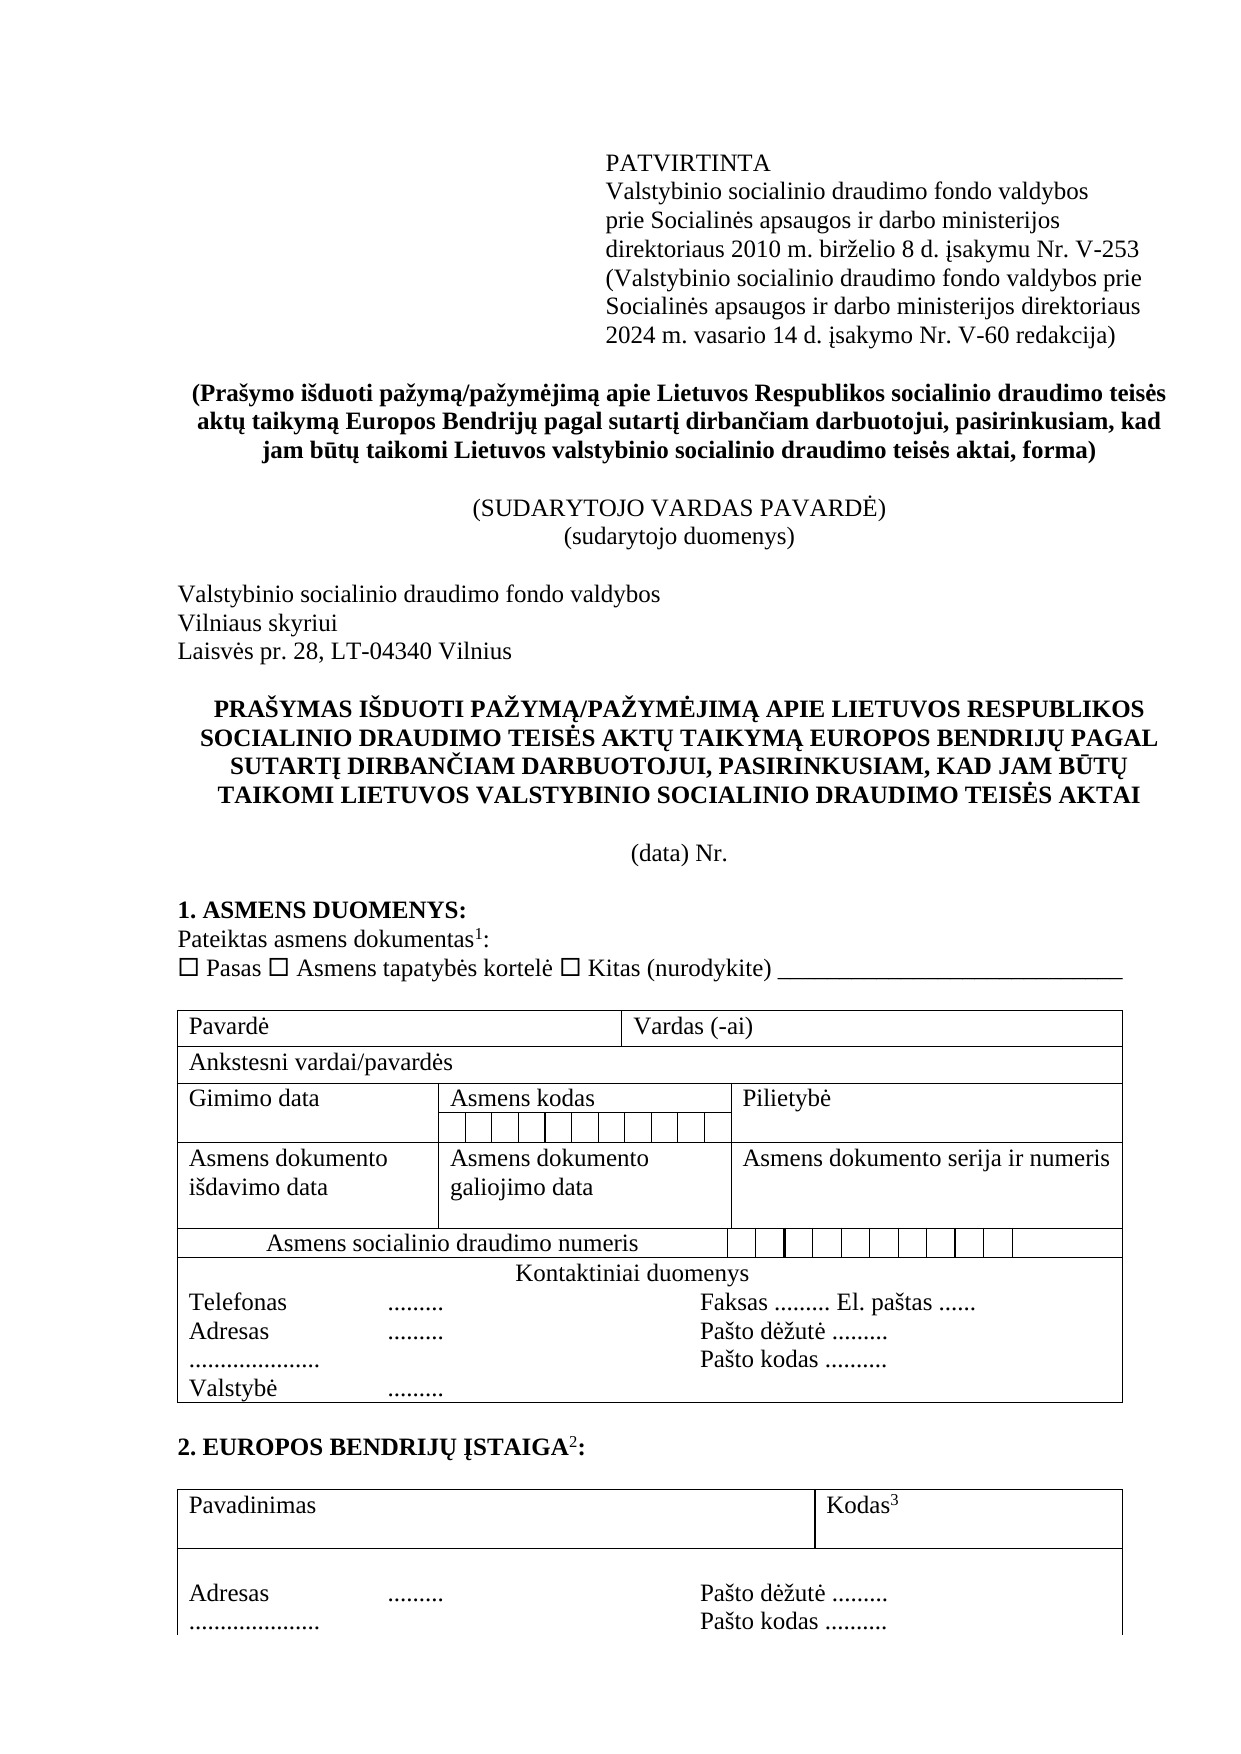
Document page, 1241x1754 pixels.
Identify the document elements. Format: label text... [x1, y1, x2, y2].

table_cell [786, 1229, 812, 1257]
table_cell [439, 1113, 465, 1142]
table_cell [466, 1113, 491, 1142]
subtitle PRAŠYMAS IŠDUOTI PAŽYMĄ/pažymėjimą APIE LIETUVOS RESPUBLIKOS SOCIALINIO DRAUDIMO TEISĖS AKTŲ TAIKYMĄ EUROPOS BENDRIJŲ PAGAL SUTARTĮ DIRBANČIAM DARBUOTOJUI, PASIRINKUSIAM, KAD JAM BŪTŲ TAIKOMI LIETUVOS VALSTYBINIO SOCIALINIO DRAUDIMO TEISĖS AKTAI [177, 694, 1181, 809]
table_cell [572, 1113, 598, 1142]
table_cell [889, 1258, 1122, 1287]
text (SUDARYTOJO VARDAS PAVARDĖ) [177, 493, 1181, 521]
table_cell [756, 1229, 783, 1257]
table_cell [728, 1229, 755, 1257]
text Laisvės pr. 28, LT-04340 Vilnius [177, 636, 1181, 665]
text (data) Nr. [177, 838, 1181, 866]
table_cell Asmens dokumento serija ir numeris [732, 1143, 1122, 1227]
table_cell Asmens kodas [439, 1084, 731, 1112]
table_cell Ankstesni vardai/pavardės [178, 1047, 1122, 1082]
text 2024 m. vasario 14 d. įsakymo Nr. V-60 redakcija) [605, 320, 1181, 349]
table_cell Gimimo data [178, 1084, 438, 1142]
text (Prašymo išduoti pažymą/pažymėjimą apie Lietuvos Respublikos socialinio draudimo teisės aktų taikymą Europos Bendrijų pagal sutartį dirbančiam darbuotojui, pasirinkusiam, kad jam būtų taikomi Lietuvos valstybinio socialinio draudimo teisės aktai, forma) [177, 378, 1181, 464]
table_cell Adresas [178, 1578, 376, 1606]
text [] Pasas [] Asmens tapatybės kortelė [] Kitas (nurodykite) [177, 953, 1181, 981]
table_cell [664, 1606, 688, 1635]
table_cell Asmens socialinio draudimo numeris [178, 1229, 727, 1257]
table_header Kodas3 [816, 1490, 1122, 1548]
table_cell Faksas ......... El. paštas ...... [689, 1287, 1122, 1316]
table_cell [652, 1113, 677, 1142]
table_cell [689, 1373, 1122, 1402]
table_cell [705, 1113, 731, 1142]
table_cell Pilietybė [732, 1084, 1122, 1142]
table_cell ..................... [178, 1345, 663, 1373]
text Valstybinio socialinio draudimo fondo valdybos [605, 176, 1181, 205]
table_cell ......... [376, 1373, 688, 1402]
table_cell [599, 1113, 624, 1142]
table_cell [546, 1113, 571, 1142]
table_cell [678, 1113, 704, 1142]
table_cell [519, 1113, 544, 1142]
text Pateiktas asmens dokumentas1: [177, 924, 1181, 953]
table_cell [956, 1229, 983, 1257]
table_cell Adresas [178, 1316, 376, 1344]
table_cell [842, 1229, 869, 1257]
table_cell ......... [376, 1578, 688, 1606]
table_cell ......... [376, 1287, 688, 1316]
table_cell [899, 1229, 926, 1257]
table_cell [1013, 1229, 1122, 1257]
table_cell Pašto dėžutė ......... [689, 1316, 1122, 1344]
table_cell [376, 1549, 688, 1578]
table_cell [492, 1113, 518, 1142]
table_header Pavadinimas [178, 1490, 814, 1548]
table_cell Telefonas [178, 1287, 376, 1316]
table_cell Asmens dokumento galiojimo data [439, 1143, 731, 1227]
table_cell [178, 1549, 376, 1578]
table_cell [984, 1229, 1012, 1257]
table_cell ......... [376, 1316, 688, 1344]
text 2. EUROPOS BENDRIJŲ ĮSTAIGA2: [177, 1432, 1181, 1461]
text prie Socialinės apsaugos ir darbo ministerijos [605, 205, 1181, 234]
text (Valstybinio socialinio draudimo fondo valdybos prie [605, 263, 1181, 291]
table_cell [689, 1549, 1122, 1578]
text 1. ASMENS DUOMENYS: [177, 895, 1181, 924]
text (sudarytojo duomenys) [177, 521, 1181, 550]
table_cell Kontaktiniai duomenys [376, 1258, 888, 1287]
text Socialinės apsaugos ir darbo ministerijos direktoriaus [605, 291, 1181, 320]
table_header Pavardė [178, 1011, 621, 1046]
text PATVIRTINTA [605, 148, 1181, 176]
table_cell Valstybė [178, 1373, 376, 1402]
table_cell [625, 1113, 651, 1142]
table_cell Pašto kodas .......... [689, 1606, 1122, 1635]
table_header Vardas (-ai) [622, 1011, 1122, 1046]
table_cell ..................... [178, 1606, 663, 1635]
table_cell [813, 1229, 841, 1257]
text direktoriaus 2010 m. birželio 8 d. įsakymu Nr. V-253 [605, 234, 1181, 263]
table_cell [664, 1345, 688, 1373]
table_cell Pašto dėžutė ......... [689, 1578, 1122, 1606]
table_cell [870, 1229, 898, 1257]
table_cell [927, 1229, 954, 1257]
table_cell [178, 1258, 376, 1287]
table_cell Pašto kodas .......... [689, 1345, 1122, 1373]
text Valstybinio socialinio draudimo fondo valdybos [177, 579, 1181, 608]
text Vilniaus skyriui [177, 608, 1181, 636]
table_cell Asmens dokumento išdavimo data [178, 1143, 438, 1227]
